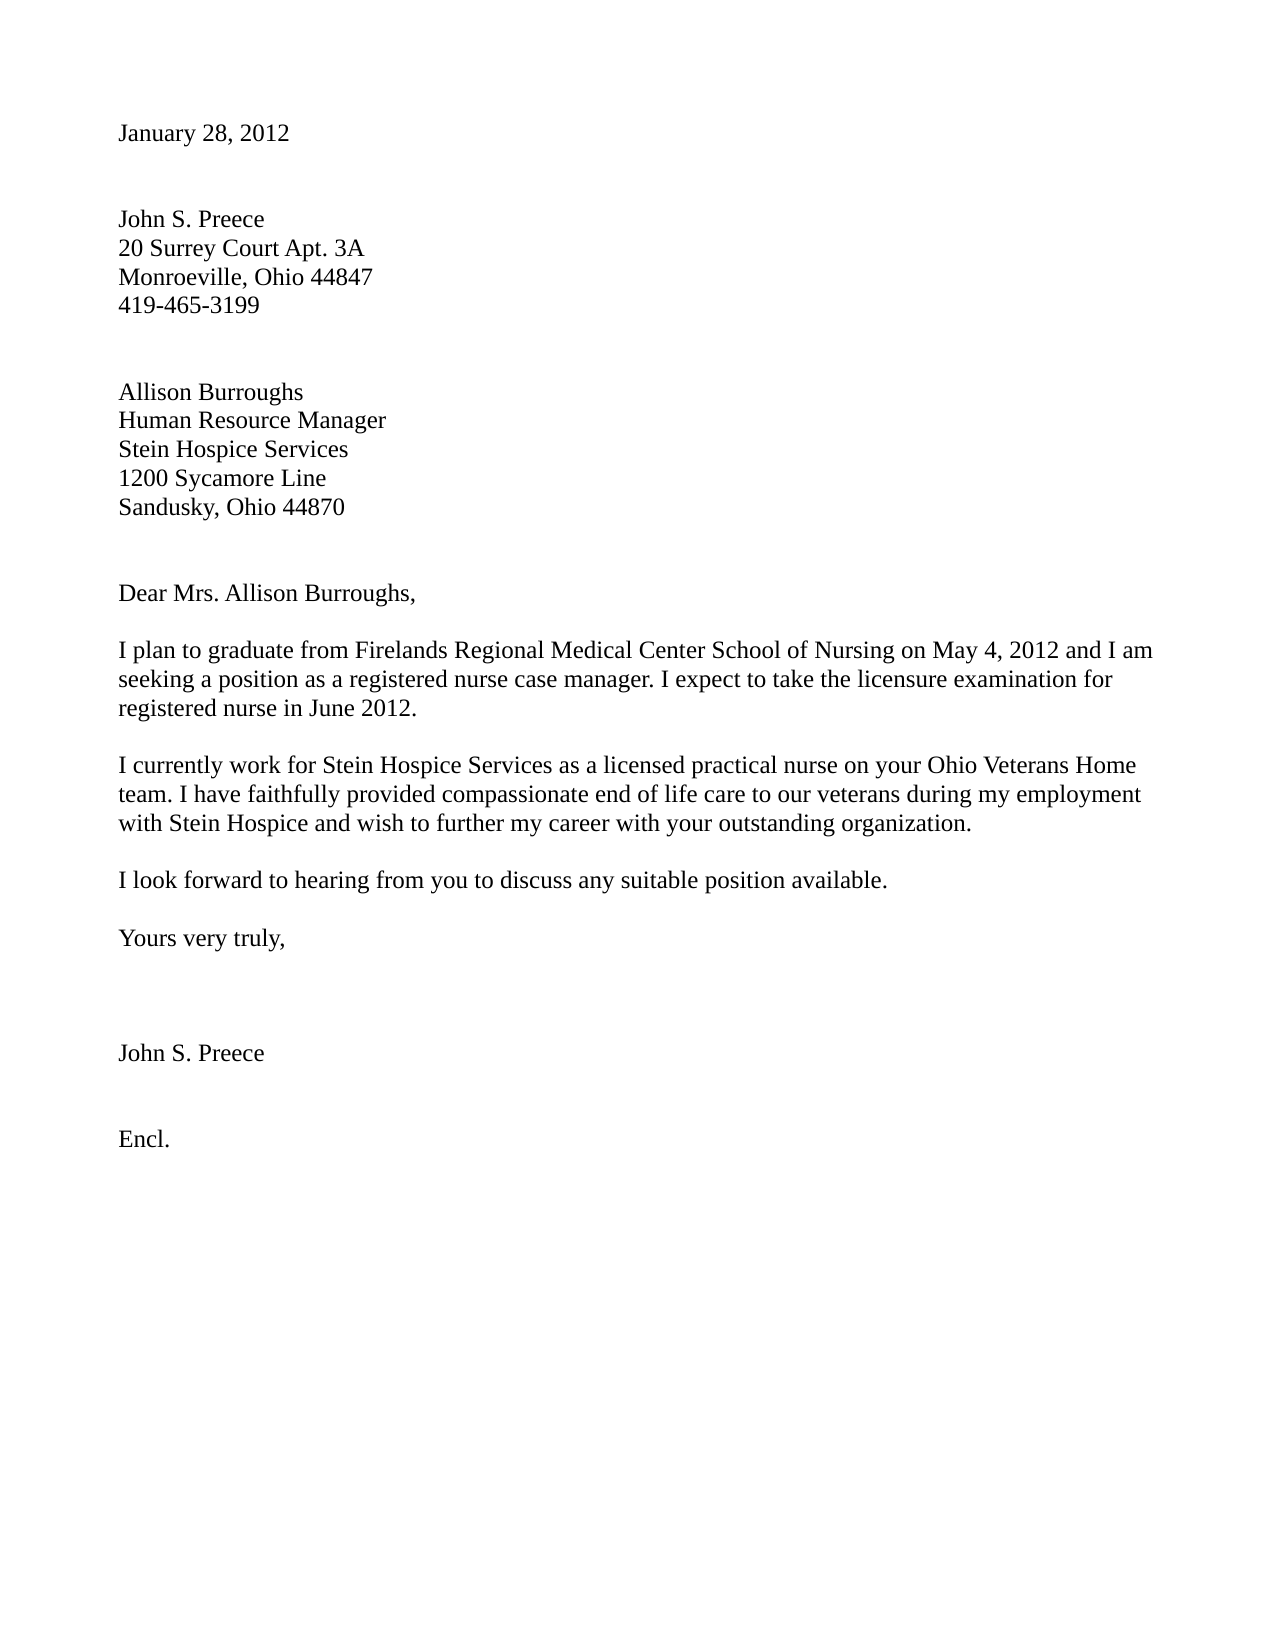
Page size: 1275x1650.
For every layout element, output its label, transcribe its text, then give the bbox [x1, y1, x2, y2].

text I plan to graduate from Firelands Regional Medical Center School of Nursing on May 4, 2012 and I am seeking a position as a registered nurse case manager. I expect to take the licensure examination for registered nurse in June 2012. [118, 636, 1157, 722]
text 1200 Sycamore Line [118, 463, 1157, 492]
text Yours very truly, [118, 923, 1157, 952]
text John S. Preece [118, 204, 1157, 233]
text Sandusky, Ohio 44870 [118, 492, 1157, 521]
text January 28, 2012 [118, 118, 1157, 147]
text Stein Hospice Services [118, 434, 1157, 463]
text I currently work for Stein Hospice Services as a licensed practical nurse on your Ohio Veterans Home team. I have faithfully provided compassionate end of life care to our veterans during my employment with Stein Hospice and wish to further my career with your outstanding organization. [118, 751, 1157, 837]
text Allison Burroughs [118, 377, 1157, 406]
text 20 Surrey Court Apt. 3A [118, 233, 1157, 262]
text Encl. [118, 1124, 1157, 1153]
text Monroeville, Ohio 44847 [118, 262, 1157, 291]
text I look forward to hearing from you to discuss any suitable position available. [118, 866, 1157, 894]
text Human Resource Manager [118, 406, 1157, 434]
text John S. Preece [118, 1038, 1157, 1067]
text 419-465-3199 [118, 291, 1157, 319]
text Dear Mrs. Allison Burroughs, [118, 578, 1157, 607]
